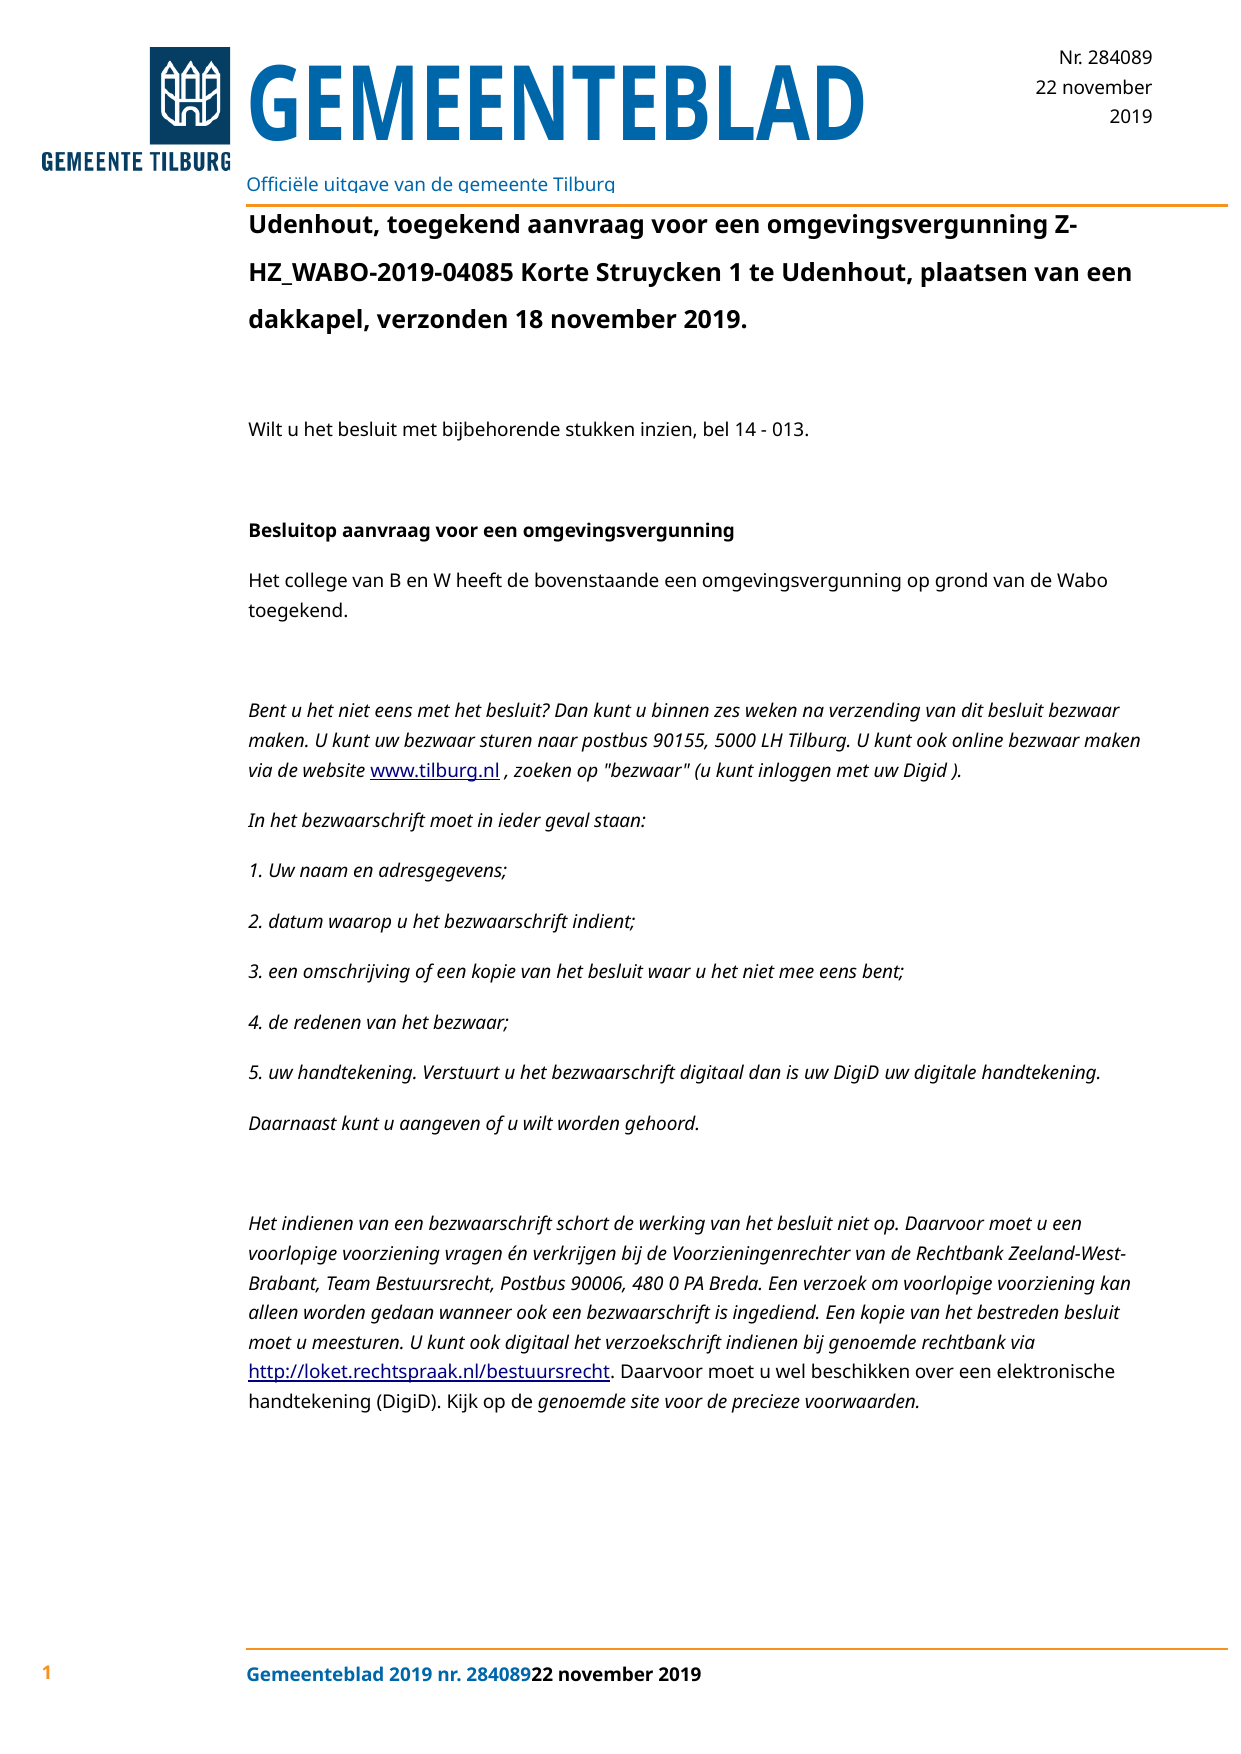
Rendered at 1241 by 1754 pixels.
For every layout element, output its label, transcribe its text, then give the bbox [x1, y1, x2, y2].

picture [41, 47, 231, 172]
text 1. Uw naam en adresgegevens; [248, 858, 1152, 883]
text Het indienen van een bezwaarschrift schort de werking van het besluit niet op. Daarvoor moet u een voorlopige voorziening vragen én verkrijgen bij de Voorzieningenrechter van de Rechtbank Zeeland-West-Brabant, Team Bestuursrecht, Postbus 90006, 480 0 PA Breda. Een verzoek om voorlopige voorziening kan alleen worden gedaan wanneer ook een bezwaarschrift is ingediend. Een kopie van het bestreden besluit moet u meesturen. U kunt ook digitaal het verzoekschrift indienen bij genoemde rechtbank via http://loket.rechtspraak.nl/bestuursrecht. Daarvoor moet u wel beschikken over een elektronische handtekening (DigiD). Kijk op de genoemde site voor de precieze voorwaarden. [248, 1211, 1152, 1414]
text Daarnaast kunt u aangeven of u wilt worden gehoord. [248, 1110, 1152, 1135]
text 4. de redenen van het bezwaar; [248, 1009, 1152, 1034]
text 2. datum waarop u het bezwaarschrift indient; [248, 908, 1152, 934]
text In het bezwaarschrift moet in ieder geval staan: [248, 807, 1152, 833]
text 3. een omschrijving of een kopie van het besluit waar u het niet mee eens bent; [248, 958, 1152, 984]
text Wilt u het besluit met bijbehorende stukken inzien, bel 14 - 013. [248, 416, 1152, 442]
text Bent u het niet eens met het besluit? Dan kunt u binnen zes weken na verzending van dit besluit bezwaar maken. U kunt uw bezwaar sturen naar postbus 90155, 5000 LH Tilburg. U kunt ook online bezwaar maken via de website www.tilburg.nl , zoeken op "bezwaar" (u kunt inloggen met uw Digid ). [248, 698, 1152, 782]
text Besluitop aanvraag voor een omgevingsvergunning [248, 517, 1152, 542]
text Het college van B en W heeft de bovenstaande een omgevingsvergunning op grond van de Wabo toegekend. [248, 567, 1152, 622]
text 5. uw handtekening. Verstuurt u het bezwaarschrift digitaal dan is uw DigiD uw digitale handtekening. [248, 1059, 1152, 1085]
text Udenhout, toegekend aanvraag voor een omgevingsvergunning Z-HZ_WABO-2019-04085 Korte Struycken 1 te Udenhout, plaatsen van een dakkapel, verzonden 18 november 2019. [248, 207, 1152, 336]
